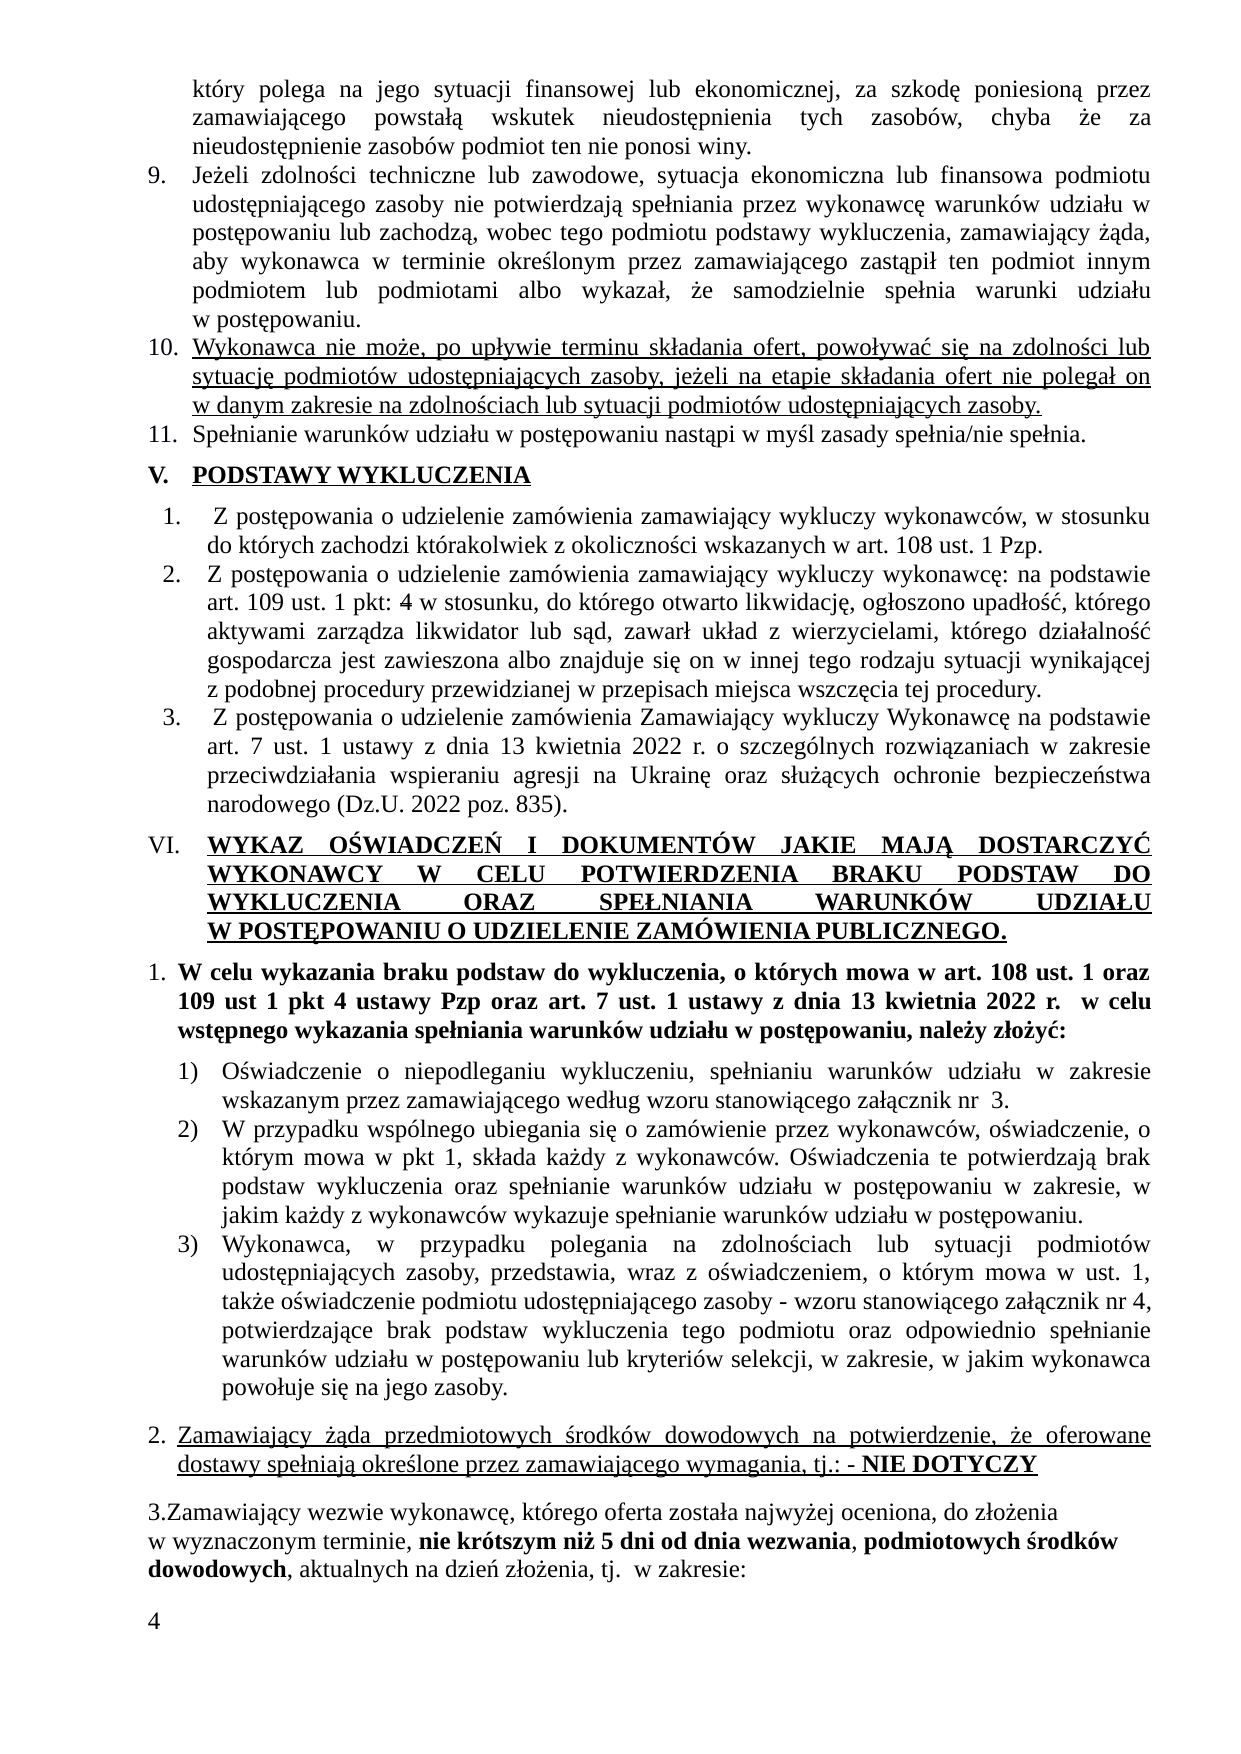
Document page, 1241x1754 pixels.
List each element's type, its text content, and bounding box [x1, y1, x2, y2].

list Zamawiający żąda przedmiotowych środków dowodowych na potwierdzenie, że oferowane dostawy spełniają określone przez zamawiającego wymagania, tj.: - NIE DOTYCZY [148, 1420, 1152, 1478]
list WYKAZ OŚWIADCZEŃ I DOKUMENTÓW JAKIE MAJĄ DOSTARCZYĆ WYKONAWCY W CELU POTWIERDZENIA BRAKU PODSTAW DO WYKLUCZENIA ORAZ SPEŁNIANIA WARUNKÓW UDZIAŁU W POSTĘPOWANIU O UDZIELENIE ZAMÓWIENIA PUBLICZNEGO. [148, 830, 1152, 945]
list Z postępowania o udzielenie zamówienia zamawiający wykluczy wykonawcę: na podstawie art. 109 ust. 1 pkt: 4 w stosunku, do którego otwarto likwidację, ogłoszono upadłość, którego aktywami zarządza likwidator lub sąd, zawarł układ z wierzycielami, którego działalność gospodarcza jest zawieszona albo znajduje się on w innej tego rodzaju sytuacji wynikającej z podobnej procedury przewidzianej w przepisach miejsca wszczęcia tej procedury. [162, 559, 1152, 702]
list W przypadku wspólnego ubiegania się o zamówienie przez wykonawców, oświadczenie, o którym mowa w pkt 1, składa każdy z wykonawców. Oświadczenia te potwierdzają brak podstaw wykluczenia oraz spełnianie warunków udziału w postępowaniu w zakresie, w jakim każdy z wykonawców wykazuje spełnianie warunków udziału w postępowaniu. [177, 1114, 1152, 1229]
text 1. Z postępowania o udzielenie zamówienia zamawiający wykluczy wykonawców, w stosunku do których zachodzi którakolwiek z okoliczności wskazanych w art. 108 ust. 1 Pzp. [162, 501, 1152, 559]
list Wykonawca, w przypadku polegania na zdolnościach lub sytuacji podmiotów udostępniających zasoby, przedstawia, wraz z oświadczeniem, o którym mowa w ust. 1, także oświadczenie podmiotu udostępniającego zasoby - wzoru stanowiącego załącznik nr 4, potwierdzające brak podstaw wykluczenia tego podmiotu oraz odpowiednio spełnianie warunków udziału w postępowaniu lub kryteriów selekcji, w zakresie, w jakim wykonawca powołuje się na jego zasoby. [177, 1229, 1152, 1401]
list Oświadczenie o niepodleganiu wykluczeniu, spełnianiu warunków udziału w zakresie wskazanym przez zamawiającego według wzoru stanowiącego załącznik nr 3. [177, 1056, 1152, 1114]
list Jeżeli zdolności techniczne lub zawodowe, sytuacja ekonomiczna lub finansowa podmiotu udostępniającego zasoby nie potwierdzają spełniania przez wykonawcę warunków udziału w postępowaniu lub zachodzą, wobec tego podmiotu podstawy wykluczenia, zamawiający żąda, aby wykonawca w terminie określonym przez zamawiającego zastąpił ten podmiot innym podmiotem lub podmiotami albo wykazał, że samodzielnie spełnia warunki udziału w postępowaniu. [148, 160, 1152, 332]
list Spełnianie warunków udziału w postępowaniu nastąpi w myśl zasady spełnia/nie spełnia. [148, 419, 1152, 447]
list PODSTAWY WYKLUCZENIA [148, 460, 1152, 489]
text 3. Z postępowania o udzielenie zamówienia Zamawiający wykluczy Wykonawcę na podstawie art. 7 ust. 1 ustawy z dnia 13 kwietnia 2022 r. o szczególnych rozwiązaniach w zakresie przeciwdziałania wspieraniu agresji na Ukrainę oraz służących ochronie bezpieczeństwa narodowego (Dz.U. 2022 poz. 835). [162, 702, 1152, 817]
list W celu wykazania braku podstaw do wykluczenia, o których mowa w art. 108 ust. 1 oraz 109 ust 1 pkt 4 ustawy Pzp oraz art. 7 ust. 1 ustawy z dnia 13 kwietnia 2022 r. w celu wstępnego wykazania spełniania warunków udziału w postępowaniu, należy złożyć: [148, 957, 1152, 1044]
list Wykonawca nie może, po upływie terminu składania ofert, powoływać się na zdolności lub sytuację podmiotów udostępniających zasoby, jeżeli na etapie składania ofert nie polegał on w danym zakresie na zdolnościach lub sytuacji podmiotów udostępniających zasoby. [148, 332, 1152, 419]
text 3.Zamawiający wezwie wykonawcę, którego oferta została najwyżej oceniona, do złożenia w wyznaczonym terminie, nie krótszym niż 5 dni od dnia wezwania, podmiotowych środków dowodowych, aktualnych na dzień złożenia, tj. w zakresie: [148, 1497, 1152, 1583]
list który polega na jego sytuacji finansowej lub ekonomicznej, za szkodę poniesioną przez zamawiającego powstałą wskutek nieudostępnienia tych zasobów, chyba że za nieudostępnienie zasobów podmiot ten nie ponosi winy. [148, 74, 1152, 160]
